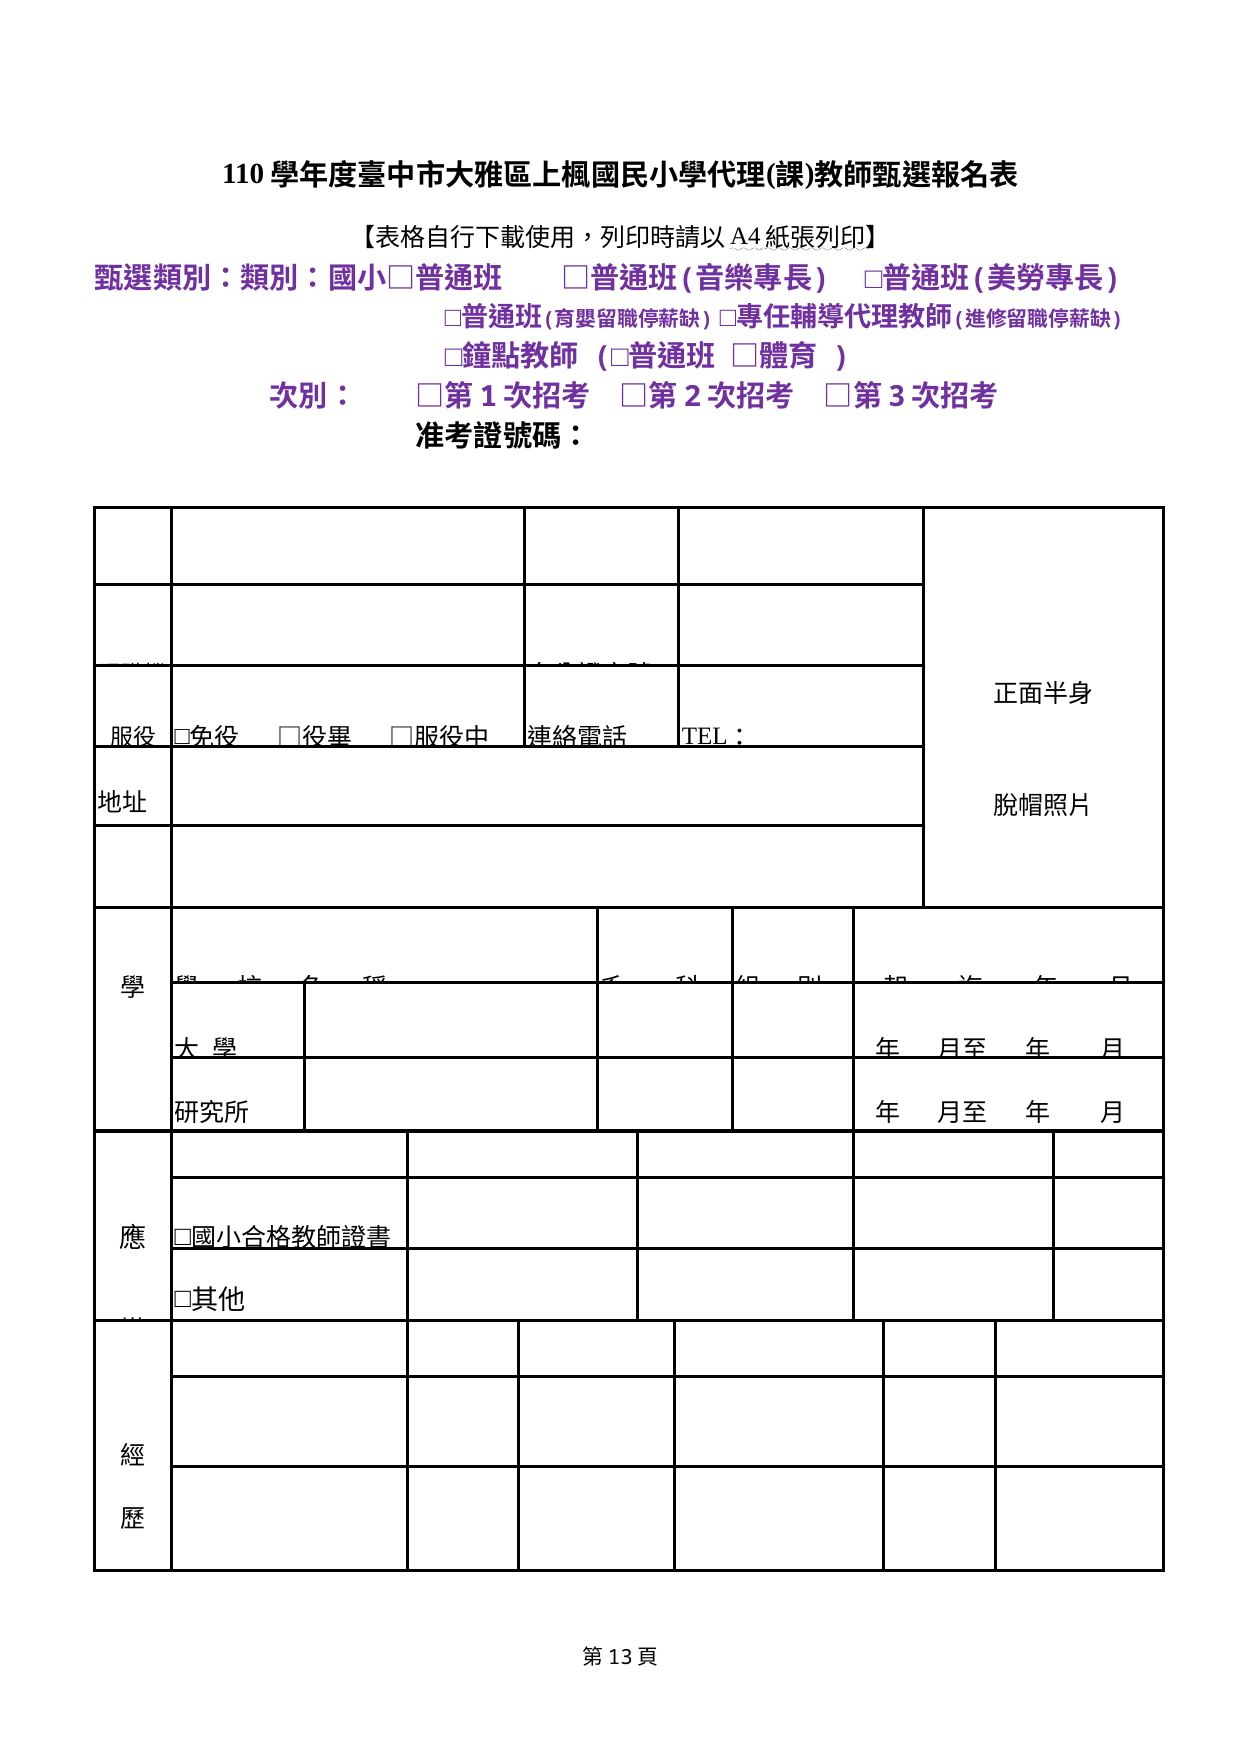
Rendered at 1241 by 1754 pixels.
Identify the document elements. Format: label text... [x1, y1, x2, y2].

table_cell [173, 1468, 406, 1568]
table_header 正面半身 脫帽照片 [925, 509, 1162, 906]
table_cell 曾服務之機關學校 [173, 1322, 406, 1375]
text □普通班(育嬰留職停薪缺) □專任輔導代理教師(進修留職停薪缺) [94, 296, 1146, 334]
table_cell TEL： 手機： [680, 667, 922, 744]
table_cell [885, 1378, 994, 1465]
table_cell [676, 1468, 882, 1568]
table_cell [734, 984, 852, 1056]
table_cell 大 學 [173, 984, 303, 1056]
table_cell [734, 1059, 852, 1129]
table_cell 起 迄 年 月 [520, 1322, 673, 1375]
table_cell [520, 1378, 673, 1465]
table_cell 經 歷 [96, 1322, 170, 1568]
text 准考證號碼： [94, 414, 1146, 455]
table_cell 備註 [1055, 1133, 1162, 1176]
table_cell 起 迄 年 月 [855, 909, 1162, 981]
table_cell [885, 1468, 994, 1568]
table_cell [409, 1378, 517, 1465]
table_cell 起 迄 年 月 [997, 1322, 1162, 1375]
table_cell [409, 1468, 517, 1568]
text 次別： □第1次招考 □第2次招考 □第3次招考 [94, 374, 1146, 414]
table_cell [997, 1468, 1162, 1568]
table_header [173, 509, 523, 583]
table_cell [639, 1179, 852, 1247]
table_cell [306, 984, 596, 1056]
text 甄選類別：類別：國小□普通班 □普通班(音樂專長) □普通班(美勞專長) [94, 256, 1146, 296]
table_cell [409, 1179, 636, 1247]
table_cell 組 別 [734, 909, 852, 981]
table_cell [173, 827, 922, 906]
table_cell [599, 984, 731, 1056]
table_cell □其他 [173, 1250, 406, 1318]
table_header 姓 名 [96, 509, 170, 583]
table_cell 應 繳 驗 證 件 [96, 1133, 170, 1318]
table_cell 地址 [96, 748, 170, 824]
table_cell [409, 1250, 636, 1318]
table_cell 類 別 [173, 1133, 406, 1176]
table_cell [997, 1378, 1162, 1465]
table_cell 曾服務之機關學校 [676, 1322, 882, 1375]
table_cell [173, 586, 523, 664]
table_cell [676, 1378, 882, 1465]
table_cell [599, 1059, 731, 1129]
table_cell 年 月至 年 月 [855, 1059, 1162, 1129]
table_cell [1055, 1179, 1162, 1247]
table_cell □免役 □役畢 □服役中 [173, 667, 523, 744]
table_cell 電子郵件 [96, 827, 170, 906]
table_cell 現職機關學校 [96, 586, 170, 664]
table_cell [1055, 1250, 1162, 1318]
table_cell [639, 1250, 852, 1318]
table_cell [173, 1378, 406, 1465]
text 【表格自行下載使用，列印時請以A4紙張列印】 [94, 193, 1146, 256]
table_cell 研究所 [173, 1059, 303, 1129]
table_cell 身分證字號 [526, 586, 677, 664]
text 110學年度臺中市大雅區上楓國民小學代理(課)教師甄選報名表 [94, 131, 1146, 193]
table_header 年 月 日 [680, 509, 922, 583]
table_cell [306, 1059, 596, 1129]
text □鐘點教師 (□普通班 □體育 ) [94, 334, 1146, 374]
table_cell [855, 1179, 1052, 1247]
table_cell 學 歷 [96, 909, 170, 1129]
table_cell 年 月至 年 月 [855, 984, 1162, 1056]
table_cell [173, 748, 922, 824]
table_cell 連絡電話 [526, 667, 677, 744]
table_cell 學 校 名 稱 [173, 909, 596, 981]
table_cell 證 書 字 號 [409, 1133, 636, 1176]
table_cell 服役 情形 [96, 667, 170, 744]
table_cell 職 稱 [885, 1322, 994, 1375]
table_cell [520, 1468, 673, 1568]
table_cell 發 證 日 期 [639, 1133, 852, 1176]
table_cell □國小合格教師證書 [173, 1179, 406, 1247]
table_cell 職 稱 [409, 1322, 517, 1375]
table_header 出生年月日 [526, 509, 677, 583]
table_cell [680, 586, 922, 664]
table_cell 發 證 機 關 [855, 1133, 1052, 1176]
table_cell 系 科 [599, 909, 731, 981]
table_cell [855, 1250, 1052, 1318]
